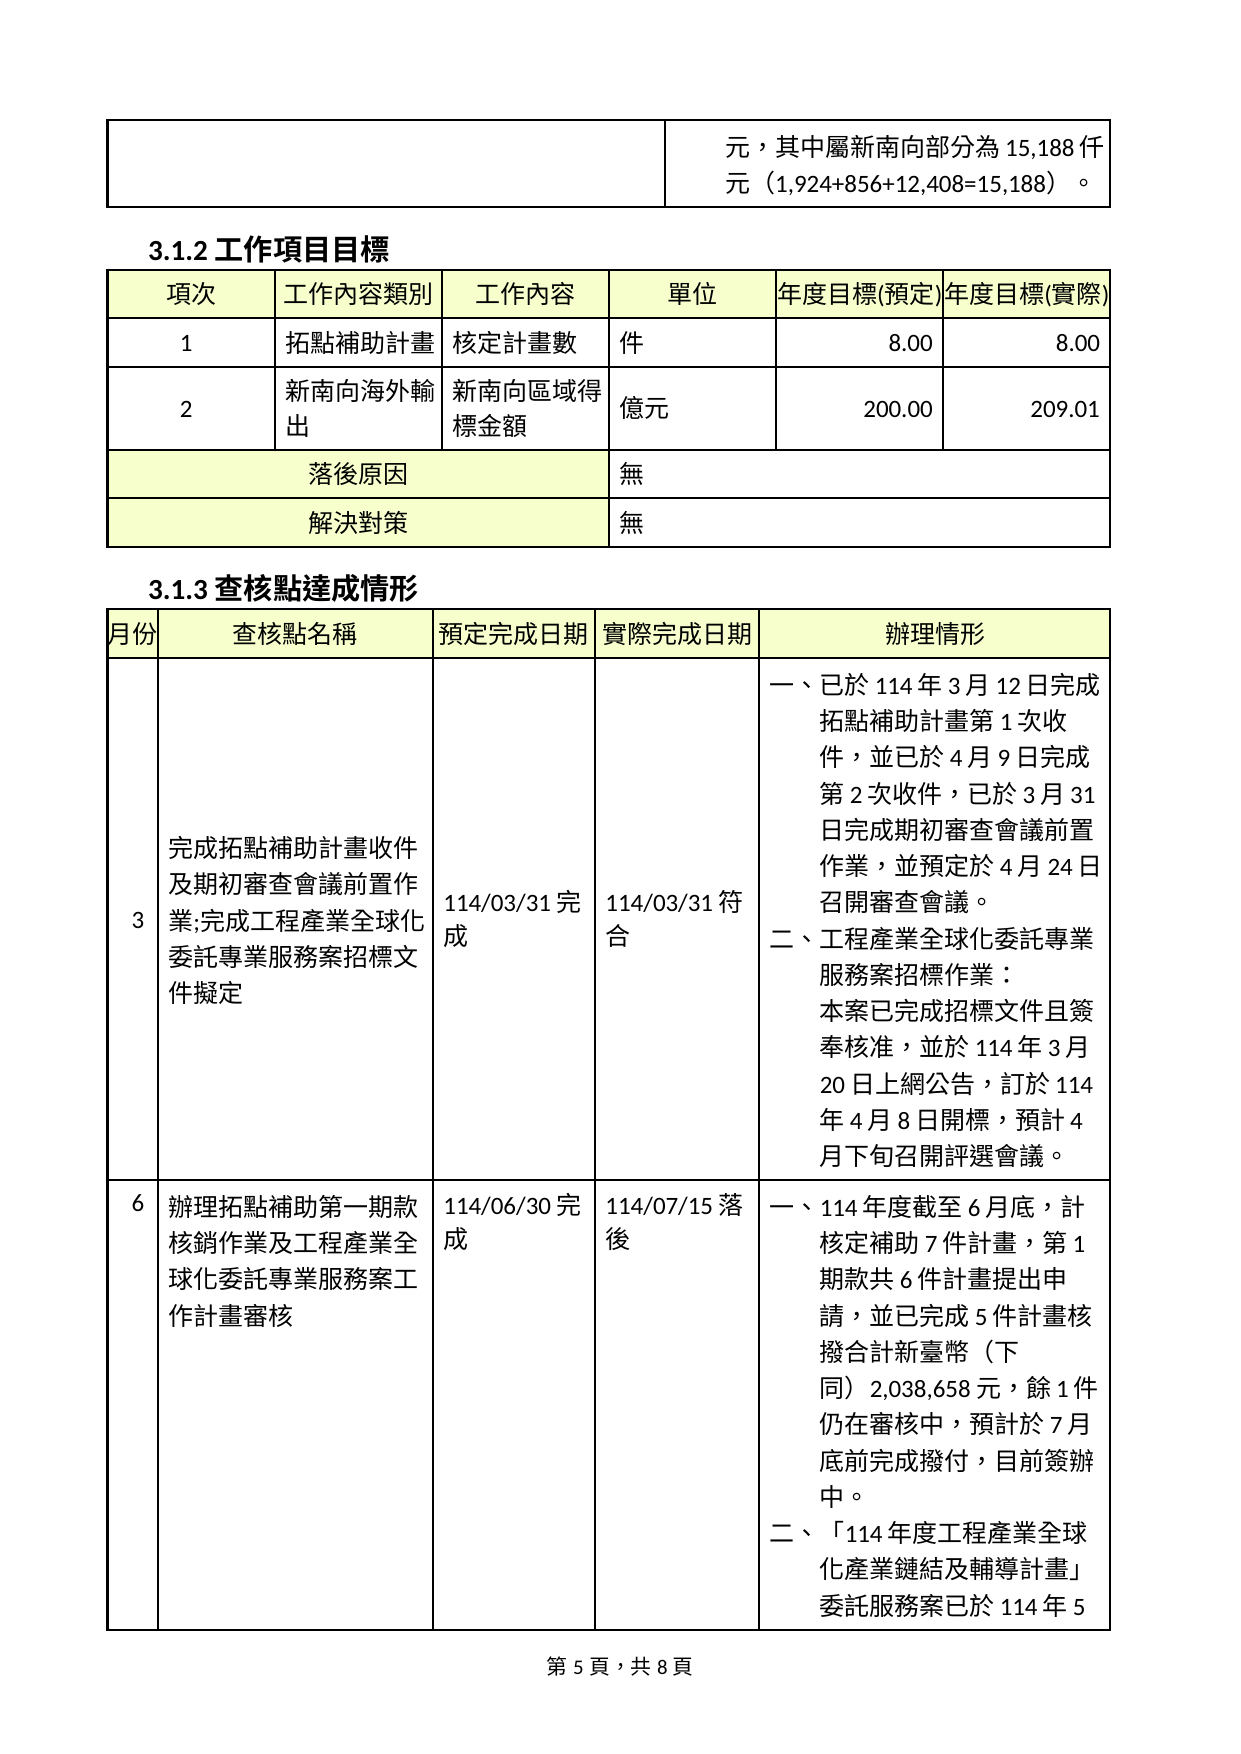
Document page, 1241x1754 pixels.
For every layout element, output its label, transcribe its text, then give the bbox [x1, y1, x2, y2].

table_header 實際完成日期 [596, 610, 758, 657]
text 3.1.2 工作項目目標 [119, 229, 1121, 268]
table_cell 200.00 [777, 368, 942, 448]
table_cell 落後原因 [109, 451, 608, 497]
table_cell 114/06/30完成 [434, 1181, 594, 1629]
table_header 工作內容 [443, 271, 608, 317]
table_cell 1 [109, 319, 274, 366]
table_header 預定完成日期 [434, 610, 594, 657]
table_cell 核定計畫數 [443, 319, 608, 366]
table_cell 114/03/31符合 [596, 659, 758, 1179]
table_cell 億元 [610, 368, 775, 448]
table_cell 8.00 [777, 319, 942, 366]
table_cell 新南向海外輸出 [276, 368, 441, 448]
table_cell 一、114年度截至6月底，計核定補助7件計畫，第1期款共6件計畫提出申請，並已完成5件計畫核撥合計新臺幣（下同）2,038,658元，餘1件仍在審核中，預計於7月底前完成撥付，目前簽辦中。 二、「114年度工程產業全球化產業鏈結及輔導計畫」委託服務案已於114年5 [760, 1181, 1109, 1629]
table_header 單位 [610, 271, 775, 317]
table_cell 一、已於114年3月12日完成拓點補助計畫第1次收件，並已於4月9日完成第2次收件，已於3月31日完成期初審查會議前置作業，並預定於4月24日召開審查會議。 二、工程產業全球化委託專業服務案招標作業： 本案已完成招標文件且簽奉核准，並於114年3月20日上網公告，訂於114年4月8日開標，預計4月下旬召開評選會議。 [760, 659, 1109, 1179]
table_cell 完成拓點補助計畫收件及期初審查會議前置作業;完成工程產業全球化委託專業服務案招標文件擬定 [159, 659, 432, 1179]
table_cell 3 [109, 659, 157, 1179]
table_cell 元，其中屬新南向部分為15,188仟元（1,924+856+12,408=15,188）。 [666, 121, 1109, 206]
table_cell 2 [109, 368, 274, 448]
table_header 月份 [109, 610, 157, 657]
text 3.1.3 查核點達成情形 [119, 569, 1121, 608]
table_cell 辦理拓點補助第一期款核銷作業及工程產業全球化委託專業服務案工作計畫審核 [159, 1181, 432, 1629]
table_cell 無 [610, 451, 1109, 497]
table_cell 114/03/31完成 [434, 659, 594, 1179]
table_cell 209.01 [944, 368, 1109, 448]
table_cell 件 [610, 319, 775, 366]
table_header 項次 [109, 271, 274, 317]
table_cell 新南向區域得標金額 [443, 368, 608, 448]
table_header 辦理情形 [760, 610, 1109, 657]
table_header 年度目標(預定) [777, 271, 942, 317]
table_header 年度目標(實際) [944, 271, 1109, 317]
table_header 查核點名稱 [159, 610, 432, 657]
table_cell 6 [109, 1181, 157, 1629]
table_cell 114/07/15落後 [596, 1181, 758, 1629]
table_cell 8.00 [944, 319, 1109, 366]
table_cell 解決對策 [109, 499, 608, 546]
table_header 工作內容類別 [276, 271, 441, 317]
table_cell [109, 121, 664, 206]
table_cell 無 [610, 499, 1109, 546]
table_cell 拓點補助計畫 [276, 319, 441, 366]
